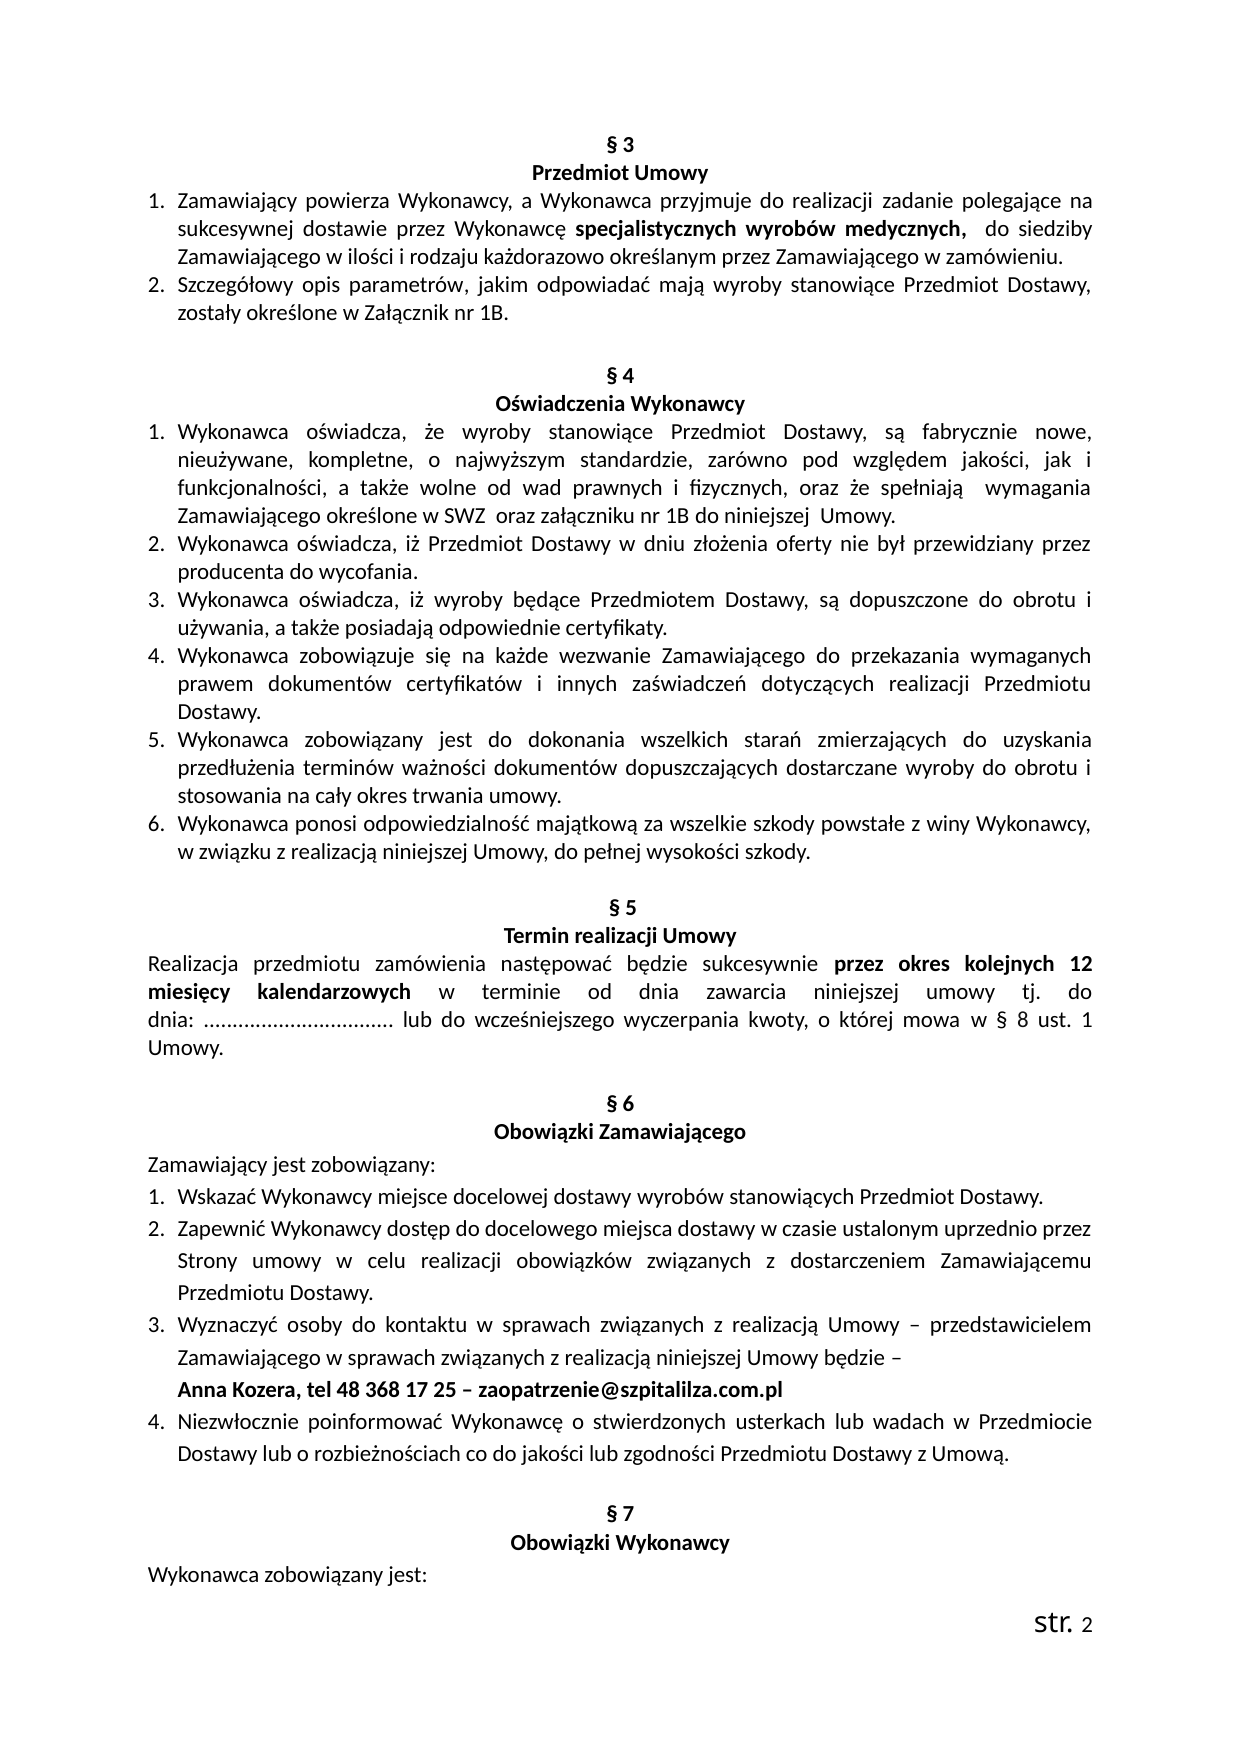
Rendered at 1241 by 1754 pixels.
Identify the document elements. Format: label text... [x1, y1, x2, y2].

list Anna Kozera, tel 48 368 17 25 – zaopatrzenie@szpitalilza.com.pl [148, 1375, 1093, 1403]
list Wykonawca oświadcza, iż wyroby będące Przedmiotem Dostawy, są dopuszczone do obrotu i używania, a także posiadają odpowiednie certyfikaty. [148, 585, 1093, 641]
list Wykonawca zobowiązany jest do dokonania wszelkich starań zmierzających do uzyskania przedłużenia terminów ważności dokumentów dopuszczających dostarczane wyroby do obrotu i stosowania na cały okres trwania umowy. [148, 725, 1093, 809]
text § 6 [148, 1089, 1093, 1117]
text Przedmiot Umowy [148, 158, 1093, 186]
list Wykonawca ponosi odpowiedzialność majątkową za wszelkie szkody powstałe z winy Wykonawcy, w związku z realizacją niniejszej Umowy, do pełnej wysokości szkody. [148, 809, 1093, 865]
text Obowiązki Wykonawcy [148, 1528, 1093, 1556]
text § 4 [148, 361, 1093, 389]
list Zapewnić Wykonawcy dostęp do docelowego miejsca dostawy w czasie ustalonym uprzednio przez Strony umowy w celu realizacji obowiązków związanych z dostarczeniem Zamawiającemu Przedmiotu Dostawy. [148, 1214, 1093, 1306]
text § 7 [148, 1499, 1093, 1528]
text Wykonawca zobowiązany jest: [148, 1560, 1093, 1588]
text Oświadczenia Wykonawcy [148, 389, 1093, 417]
text Termin realizacji Umowy [148, 921, 1093, 949]
list Wykonawca oświadcza, iż Przedmiot Dostawy w dniu złożenia oferty nie był przewidziany przez producenta do wycofania. [148, 529, 1093, 585]
list Wykonawca zobowiązuje się na każde wezwanie Zamawiającego do przekazania wymaganych prawem dokumentów certyfikatów i innych zaświadczeń dotyczących realizacji Przedmiotu Dostawy. [148, 641, 1093, 725]
text Obowiązki Zamawiającego [148, 1117, 1093, 1146]
list Wyznaczyć osoby do kontaktu w sprawach związanych z realizacją Umowy – przedstawicielem Zamawiającego w sprawach związanych z realizacją niniejszej Umowy będzie – [148, 1311, 1093, 1371]
text § 5 [148, 893, 1093, 921]
list Wykonawca oświadcza, że wyroby stanowiące Przedmiot Dostawy, są fabrycznie nowe, nieużywane, kompletne, o najwyższym standardzie, zarówno pod względem jakości, jak i funkcjonalności, a także wolne od wad prawnych i fizycznych, oraz że spełniają wymagania Zamawiającego określone w SWZ oraz załączniku nr 1B do niniejszej Umowy. [148, 417, 1093, 529]
text § 3 [148, 130, 1093, 158]
list Niezwłocznie poinformować Wykonawcę o stwierdzonych usterkach lub wadach w Przedmiocie Dostawy lub o rozbieżnościach co do jakości lub zgodności Przedmiotu Dostawy z Umową. [148, 1407, 1093, 1467]
list Zamawiający powierza Wykonawcy, a Wykonawca przyjmuje do realizacji zadanie polegające na sukcesywnej dostawie przez Wykonawcę specjalistycznych wyrobów medycznych, do siedziby Zamawiającego w ilości i rodzaju każdorazowo określanym przez Zamawiającego w zamówieniu. [148, 186, 1093, 270]
list Wskazać Wykonawcy miejsce docelowej dostawy wyrobów stanowiących Przedmiot Dostawy. [148, 1182, 1093, 1210]
text Realizacja przedmiotu zamówienia następować będzie sukcesywnie przez okres kolejnych 12 miesięcy kalendarzowych w terminie od dnia zawarcia niniejszej umowy tj. do dnia: ................................. lub do wcześniejszego wyczerpania kwoty, o której mowa w § 8 ust. 1 Umowy. [148, 949, 1093, 1061]
list Szczegółowy opis parametrów, jakim odpowiadać mają wyroby stanowiące Przedmiot Dostawy, zostały określone w Załącznik nr 1B. [148, 270, 1093, 326]
text Zamawiający jest zobowiązany: [148, 1150, 1093, 1178]
